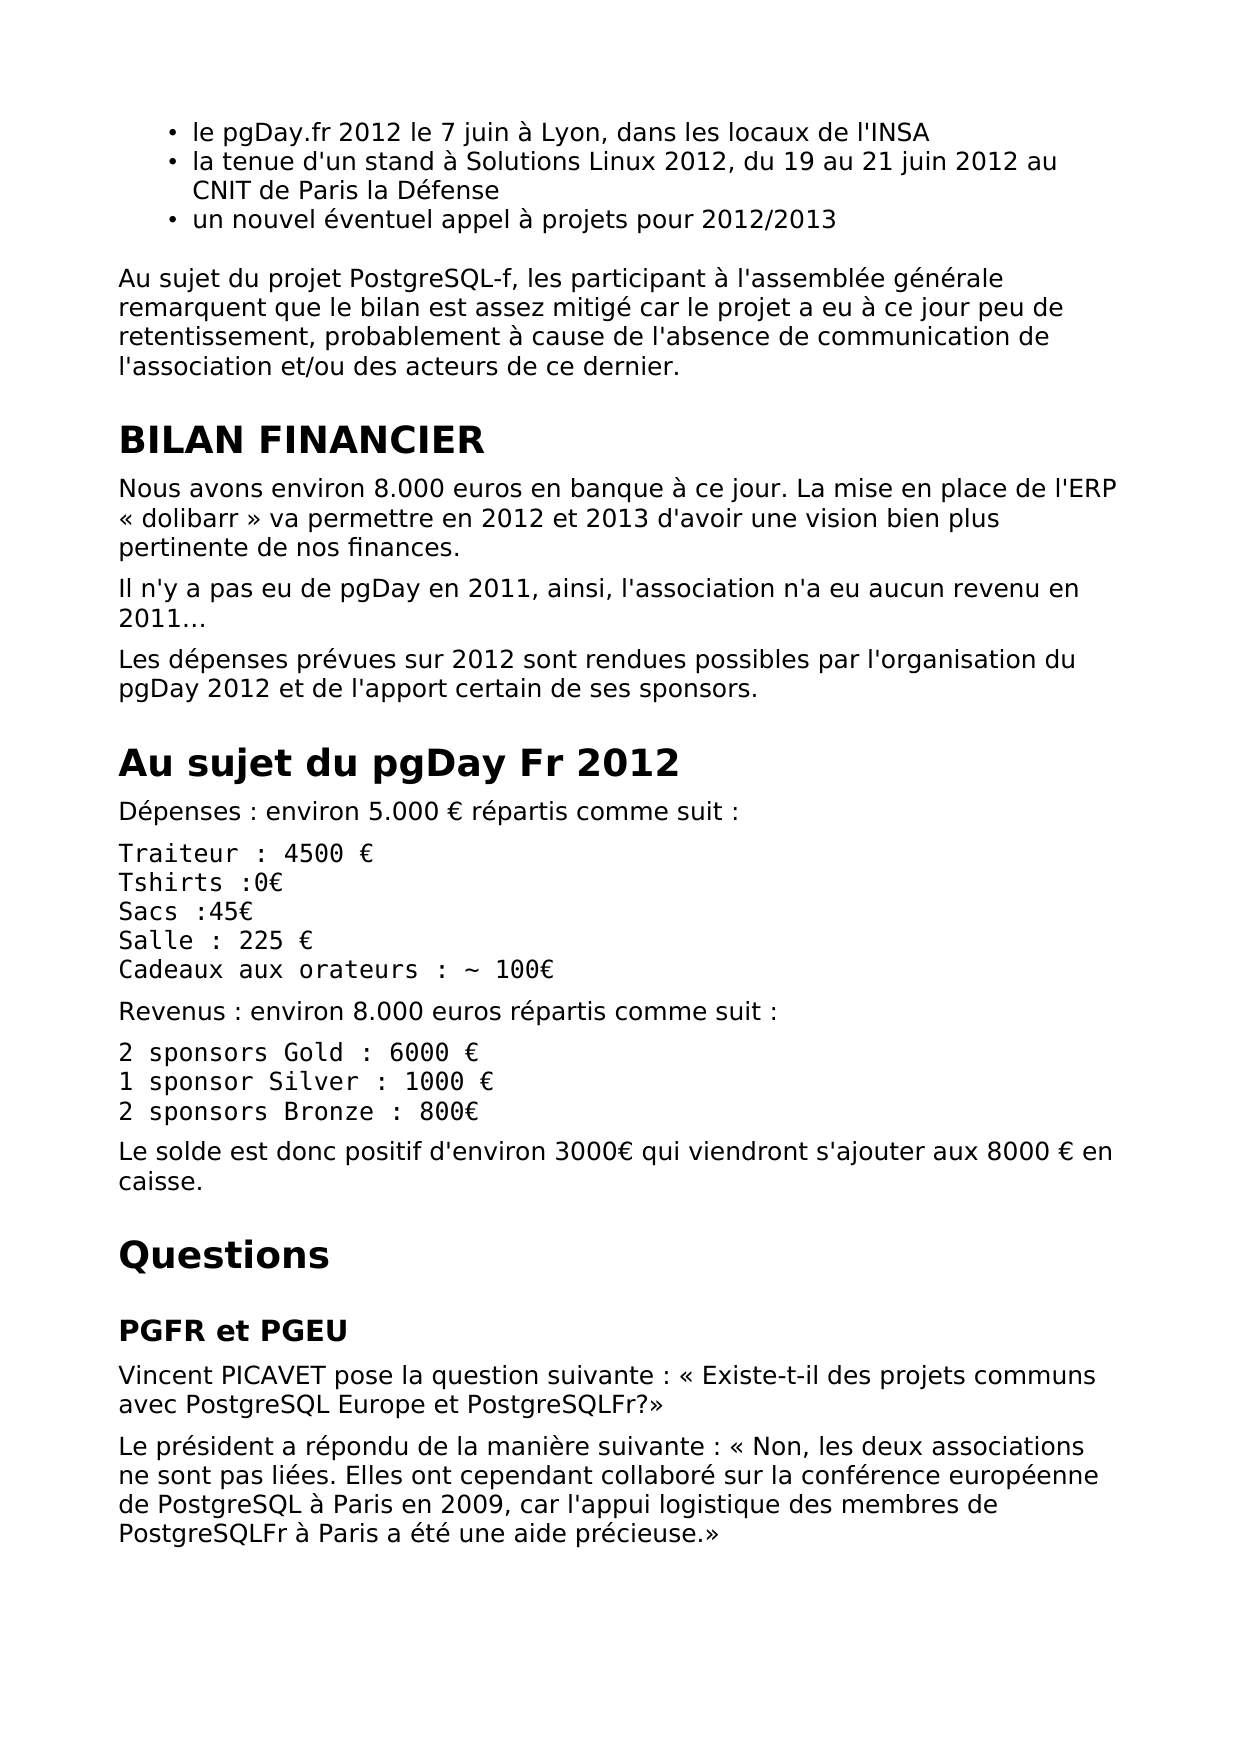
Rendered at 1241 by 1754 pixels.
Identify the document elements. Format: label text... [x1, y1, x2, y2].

text Nous avons environ 8.000 euros en banque à ce jour. La mise en place de l'ERP « dolibarr » va permettre en 2012 et 2013 d'avoir une vision bien plus pertinente de nos finances. [118, 474, 1122, 562]
subtitle BILAN FINANCIER [118, 418, 1122, 462]
list la tenue d'un stand à Solutions Linux 2012, du 19 au 21 juin 2012 au CNIT de Paris la Défense [177, 147, 1122, 206]
text Le président a répondu de la manière suivante : « Non, les deux associations ne sont pas liées. Elles ont cependant collaboré sur la conférence européenne de PostgreSQL à Paris en 2009, car l'appui logistique des membres de PostgreSQLFr à Paris a été une aide précieuse.» [118, 1432, 1122, 1548]
text Il n'y a pas eu de pgDay en 2011, ainsi, l'association n'a eu aucun revenu en 2011… [118, 574, 1122, 633]
text Au sujet du projet PostgreSQL-f, les participant à l'assemblée générale remarquent que le bilan est assez mitigé car le projet a eu à ce jour peu de retentissement, probablement à cause de l'absence de communication de l'association et/ou des acteurs de ce dernier. [118, 264, 1122, 381]
text Les dépenses prévues sur 2012 sont rendues possibles par l'organisation du pgDay 2012 et de l'apport certain de ses sponsors. [118, 645, 1122, 704]
text Vincent PICAVET pose la question suivante : « Existe-t-il des projets communs avec PostgreSQL Europe et PostgreSQLFr?» [118, 1361, 1122, 1419]
subtitle PGFR et PGEU [118, 1314, 1122, 1348]
subtitle Au sujet du pgDay Fr 2012 [118, 741, 1122, 785]
text Le solde est donc positif d'environ 3000€ qui viendront s'ajouter aux 8000 € en caisse. [118, 1138, 1122, 1196]
text Revenus : environ 8.000 euros répartis comme suit : [118, 997, 1122, 1026]
list un nouvel éventuel appel à projets pour 2012/2013 [177, 206, 1122, 235]
list le pgDay.fr 2012 le 7 juin à Lyon, dans les locaux de l'INSA [177, 118, 1122, 147]
text Traiteur : 4500 € Tshirts :0€ Sacs :45€ Salle : 225 € Cadeaux aux orateurs : ~ 100€ [118, 839, 1122, 985]
subtitle Questions [118, 1233, 1122, 1277]
text 2 sponsors Gold : 6000 € 1 sponsor Silver : 1000 € 2 sponsors Bronze : 800€ [118, 1038, 1122, 1126]
text Dépenses : environ 5.000 € répartis comme suit : [118, 797, 1122, 827]
